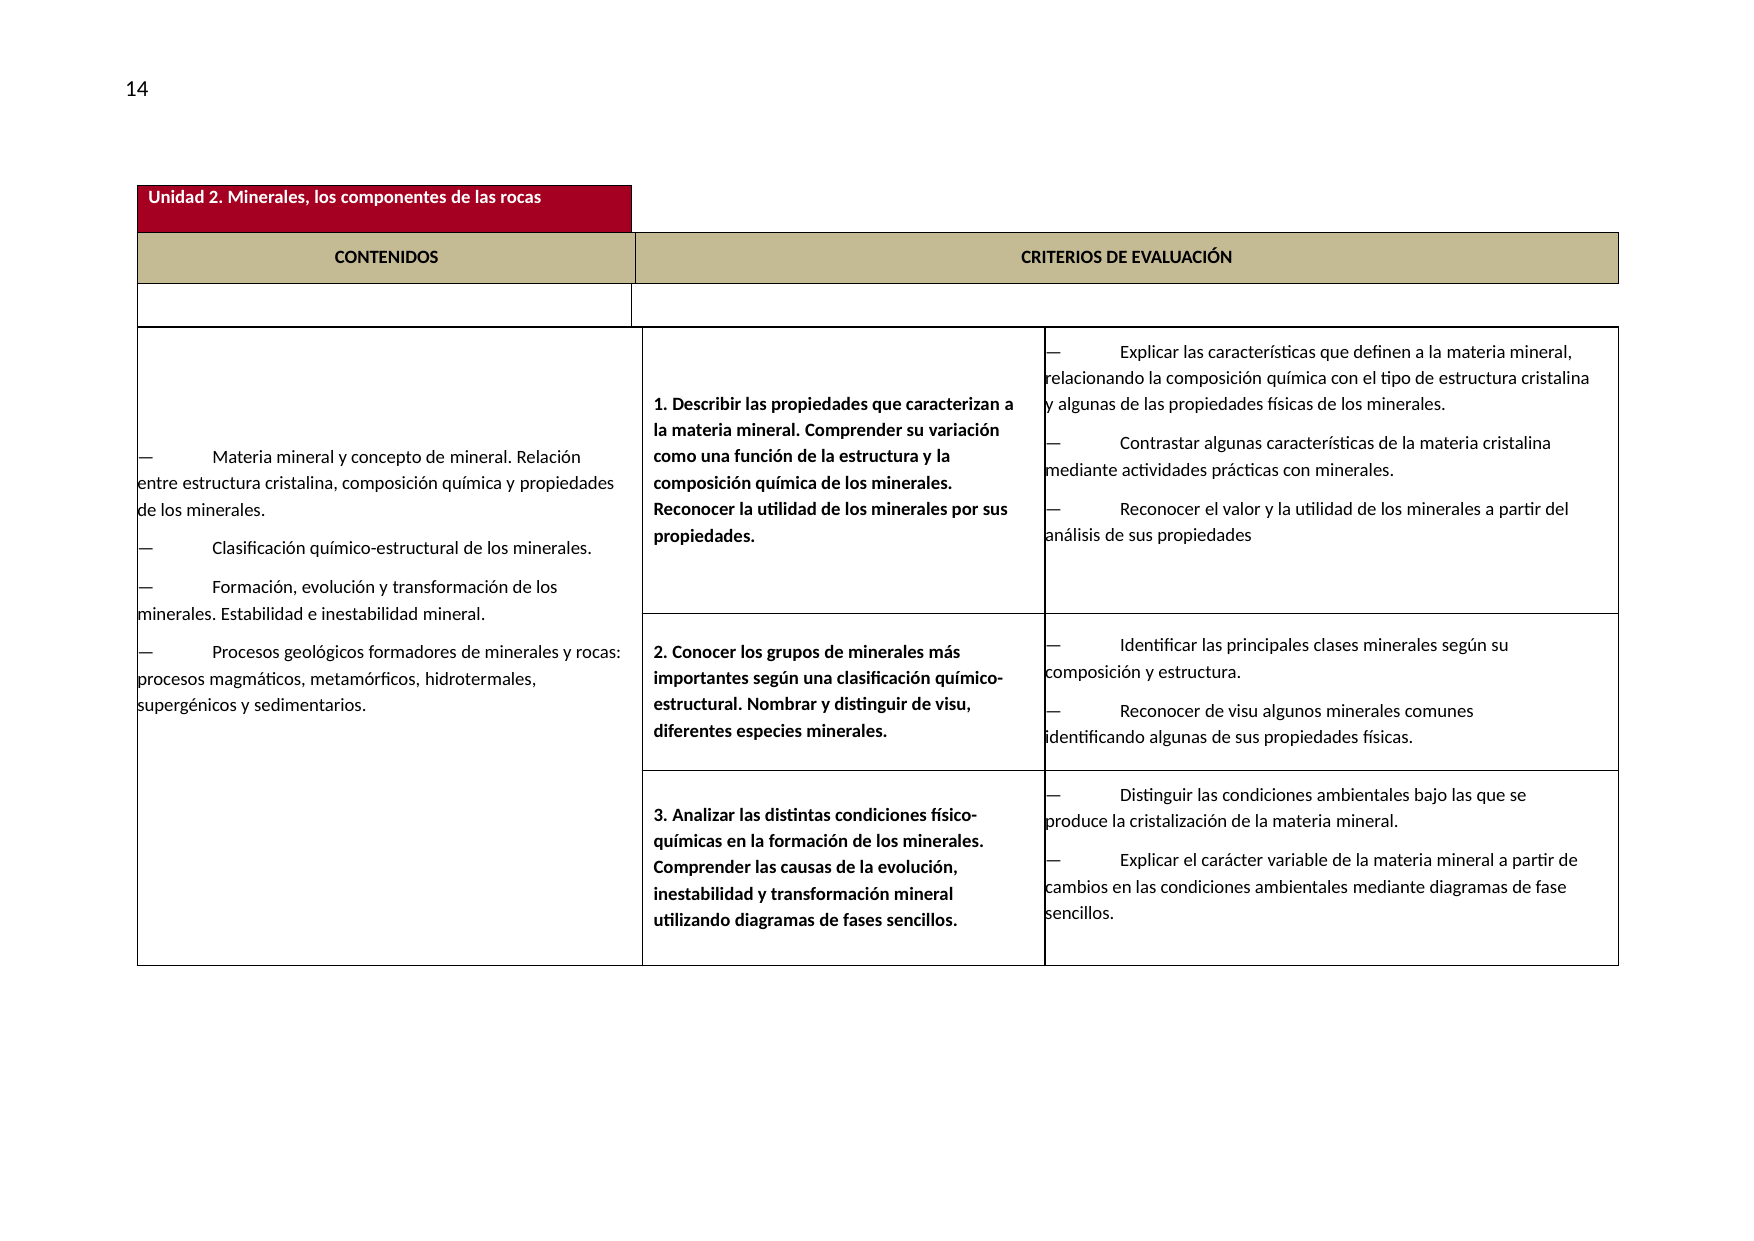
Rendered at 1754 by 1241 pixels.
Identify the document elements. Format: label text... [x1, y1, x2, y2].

table_header Unidad 2. Minerales, los componentes de las rocas [138, 186, 631, 232]
table_cell 2. Conocer los grupos de minerales más importantes según una clasificación químico- estructural. Nombrar y distinguir de visu, diferentes especies minerales. [643, 614, 1044, 770]
table_cell [1045, 284, 1618, 326]
table_header [1045, 185, 1618, 232]
table_cell Explicar las características que definen a la materia mineral, relacionando la composición química con el tipo de estructura cristalina y algunas de las propiedades físicas de los minerales. Contrastar algunas características de la materia cristalina mediante actividades prácticas con minerales. Reconocer el valor y la utilidad de los minerales a partir del análisis de sus propiedades [1046, 328, 1618, 613]
table_cell [138, 284, 631, 326]
table_cell Identificar las principales clases minerales según su composición y estructura. Reconocer de visu algunos minerales comunes identificando algunas de sus propiedades físicas. [1046, 614, 1618, 770]
table_cell 1. Describir las propiedades que caracterizan a la materia mineral. Comprender su variación como una función de la estructura y la composición química de los minerales. Reconocer la utilidad de los minerales por sus propiedades. [643, 328, 1044, 613]
table_cell CRITERIOS DE EVALUACIÓN [636, 233, 1618, 283]
table_cell Distinguir las condiciones ambientales bajo las que se produce la cristalización de la materia mineral. Explicar el carácter variable de la materia mineral a partir de cambios en las condiciones ambientales mediante diagramas de fase sencillos. [1046, 771, 1618, 965]
table_cell Materia mineral y concepto de mineral. Relación entre estructura cristalina, composición química y propiedades de los minerales. Clasificación químico-estructural de los minerales. Formación, evolución y transformación de los minerales. Estabilidad e inestabilidad mineral. Procesos geológicos formadores de minerales y rocas: procesos magmáticos, metamórficos, hidrotermales, supergénicos y sedimentarios. [138, 328, 642, 965]
table_header [635, 185, 642, 232]
table_header [642, 185, 1045, 232]
table_cell 3. Analizar las distintas condiciones físico- químicas en la formación de los minerales. Comprender las causas de la evolución, inestabilidad y transformación mineral utilizando diagramas de fases sencillos. [643, 771, 1044, 965]
table_cell CONTENIDOS [138, 233, 635, 283]
table_cell [635, 284, 642, 326]
table_cell [642, 284, 1045, 326]
